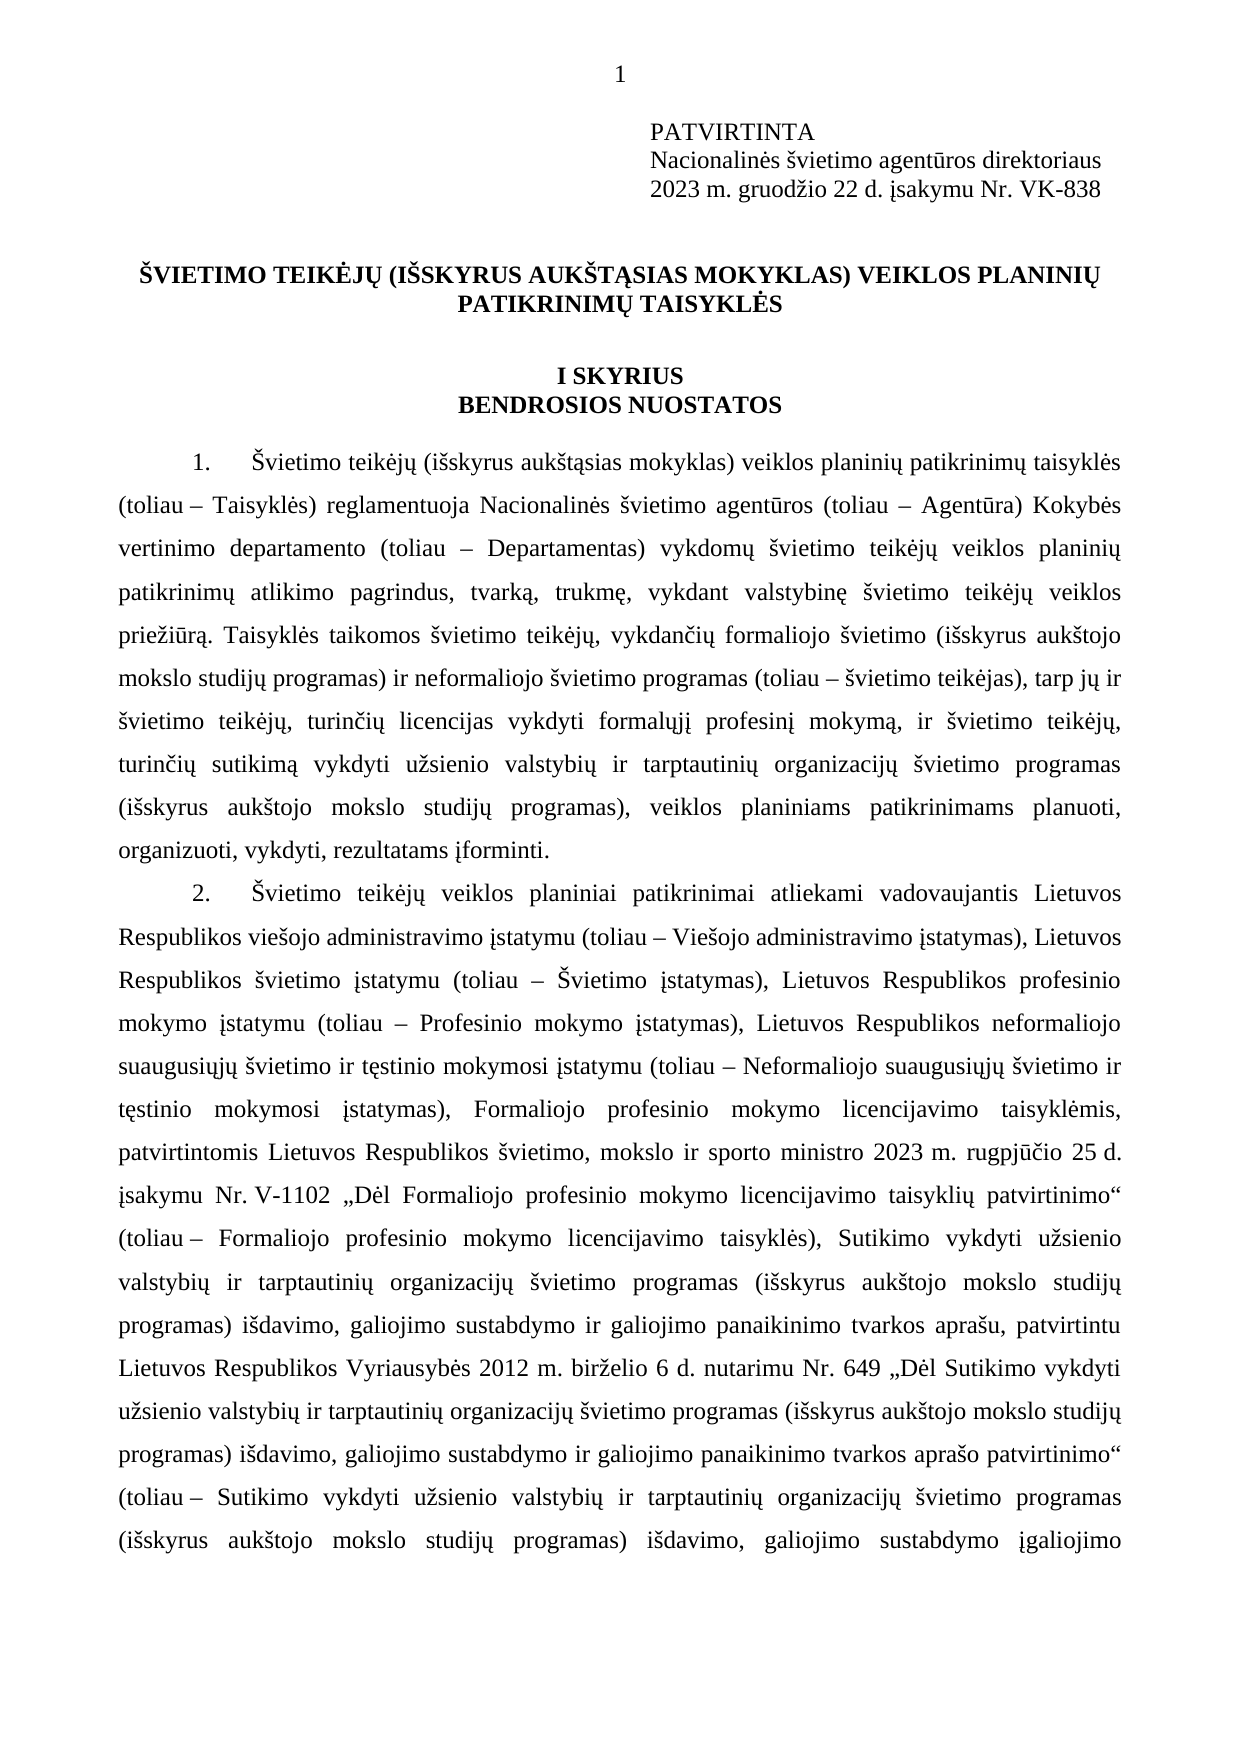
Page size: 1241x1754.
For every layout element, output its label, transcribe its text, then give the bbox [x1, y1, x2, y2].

text Nacionalinės švietimo agentūros direktoriaus [650, 145, 1122, 174]
text ŠVIETIMO TEIKĖJŲ (IŠSKYRUS AUKŠTĄSIAS MOKYKLAS) VEIKLOS PLANINIŲ PATIKRINIMŲ TAISYKLĖS [118, 260, 1122, 318]
text 2023 m. gruodžio 22 d. įsakymu Nr. VK-838 [650, 174, 1122, 203]
text PATVIRTINTA [650, 117, 1122, 145]
text 1. Švietimo teikėjų (išskyrus aukštąsias mokyklas) veiklos planinių patikrinimų taisyklės (toliau – Taisyklės) reglamentuoja Nacionalinės švietimo agentūros (toliau – Agentūra) Kokybės vertinimo departamento (toliau – Departamentas) vykdomų švietimo teikėjų veiklos planinių patikrinimų atlikimo pagrindus, tvarką, trukmę, vykdant valstybinę švietimo teikėjų veiklos priežiūrą. Taisyklės taikomos švietimo teikėjų, vykdančių formaliojo švietimo (išskyrus aukštojo mokslo studijų programas) ir neformaliojo švietimo programas (toliau – švietimo teikėjas), tarp jų ir švietimo teikėjų, turinčių licencijas vykdyti formalųjį profesinį mokymą, ir švietimo teikėjų, turinčių sutikimą vykdyti užsienio valstybių ir tarptautinių organizacijų švietimo programas (išskyrus aukštojo mokslo studijų programas), veiklos planiniams patikrinimams planuoti, organizuoti, vykdyti, rezultatams įforminti. [118, 447, 1122, 864]
text 2. Švietimo teikėjų veiklos planiniai patikrinimai atliekami vadovaujantis Lietuvos Respublikos viešojo administravimo įstatymu (toliau – Viešojo administravimo įstatymas), Lietuvos Respublikos švietimo įstatymu (toliau – Švietimo įstatymas), Lietuvos Respublikos profesinio mokymo įstatymu (toliau – Profesinio mokymo įstatymas), Lietuvos Respublikos neformaliojo suaugusiųjų švietimo ir tęstinio mokymosi įstatymu (toliau – Neformaliojo suaugusiųjų švietimo ir tęstinio mokymosi įstatymas), Formaliojo profesinio mokymo licencijavimo taisyklėmis, patvirtintomis Lietuvos Respublikos švietimo, mokslo ir sporto ministro 2023 m. rugpjūčio 25 d. įsakymu Nr. V-1102 „Dėl Formaliojo profesinio mokymo licencijavimo taisyklių patvirtinimo“ (toliau – Formaliojo profesinio mokymo licencijavimo taisyklės), Sutikimo vykdyti užsienio valstybių ir tarptautinių organizacijų švietimo programas (išskyrus aukštojo mokslo studijų programas) išdavimo, galiojimo sustabdymo ir galiojimo panaikinimo tvarkos aprašu, patvirtintu Lietuvos Respublikos Vyriausybės 2012 m. birželio 6 d. nutarimu Nr. 649 „Dėl Sutikimo vykdyti užsienio valstybių ir tarptautinių organizacijų švietimo programas (išskyrus aukštojo mokslo studijų programas) išdavimo, galiojimo sustabdymo ir galiojimo panaikinimo tvarkos aprašo patvirtinimo“ (toliau – Sutikimo vykdyti užsienio valstybių ir tarptautinių organizacijų švietimo programas (išskyrus aukštojo mokslo studijų programas) išdavimo, galiojimo sustabdymo įgaliojimo [118, 878, 1122, 1554]
text BENDROSIOS NUOSTATOS [118, 390, 1122, 418]
text I SKYRIUS [118, 361, 1122, 390]
